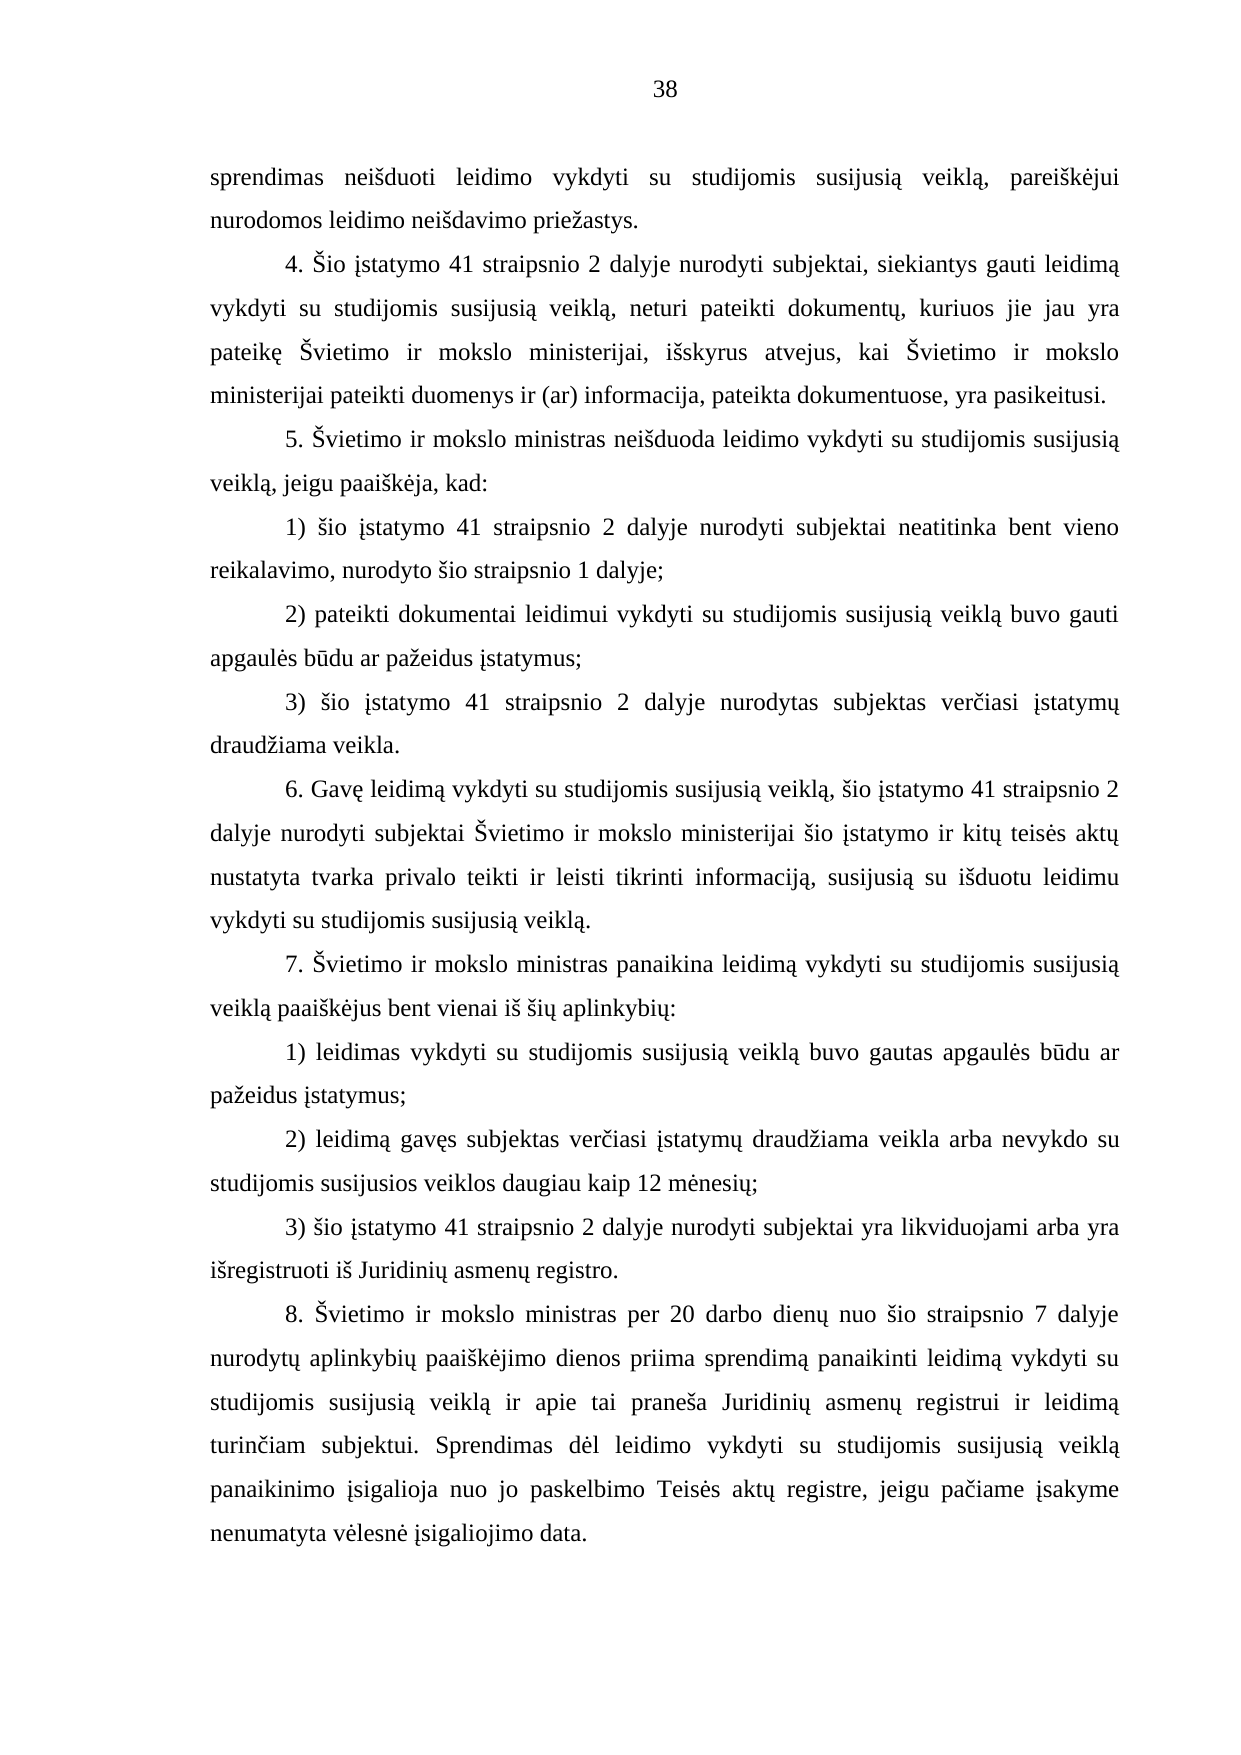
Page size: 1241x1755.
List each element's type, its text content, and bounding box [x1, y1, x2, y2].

text 4. Šio įstatymo 41 straipsnio 2 dalyje nurodyti subjektai, siekiantys gauti leidimą vykdyti su studijomis susijusią veiklą, neturi pateikti dokumentų, kuriuos jie jau yra pateikę Švietimo ir mokslo ministerijai, išskyrus atvejus, kai Švietimo ir mokslo ministerijai pateikti duomenys ir (ar) informacija, pateikta dokumentuose, yra pasikeitusi. [210, 237, 1120, 412]
text 8. Švietimo ir mokslo ministras per 20 darbo dienų nuo šio straipsnio 7 dalyje nurodytų aplinkybių paaiškėjimo dienos priima sprendimą panaikinti leidimą vykdyti su studijomis susijusią veiklą ir apie tai praneša Juridinių asmenų registrui ir leidimą turinčiam subjektui. Sprendimas dėl leidimo vykdyti su studijomis susijusią veiklą panaikinimo įsigalioja nuo jo paskelbimo Teisės aktų registre, jeigu pačiame įsakyme nenumatyta vėlesnė įsigaliojimo data. [210, 1287, 1120, 1550]
text 7. Švietimo ir mokslo ministras panaikina leidimą vykdyti su studijomis susijusią veiklą paaiškėjus bent vienai iš šių aplinkybių: [210, 937, 1120, 1025]
text 5. Švietimo ir mokslo ministras neišduoda leidimo vykdyti su studijomis susijusią veiklą, jeigu paaiškėja, kad: [210, 412, 1120, 500]
text 1) šio įstatymo 41 straipsnio 2 dalyje nurodyti subjektai neatitinka bent vieno reikalavimo, nurodyto šio straipsnio 1 dalyje; [210, 500, 1120, 587]
text 2) leidimą gavęs subjektas verčiasi įstatymų draudžiama veikla arba nevykdo su studijomis susijusios veiklos daugiau kaip 12 mėnesių; [210, 1112, 1120, 1200]
text 2) pateikti dokumentai leidimui vykdyti su studijomis susijusią veiklą buvo gauti apgaulės būdu ar pažeidus įstatymus; [210, 587, 1120, 675]
text 6. Gavę leidimą vykdyti su studijomis susijusią veiklą, šio įstatymo 41 straipsnio 2 dalyje nurodyti subjektai Švietimo ir mokslo ministerijai šio įstatymo ir kitų teisės aktų nustatyta tvarka privalo teikti ir leisti tikrinti informaciją, susijusią su išduotu leidimu vykdyti su studijomis susijusią veiklą. [210, 762, 1120, 937]
text 3) šio įstatymo 41 straipsnio 2 dalyje nurodytas subjektas verčiasi įstatymų draudžiama veikla. [210, 675, 1120, 762]
text sprendimas neišduoti leidimo vykdyti su studijomis susijusią veiklą, pareiškėjui nurodomos leidimo neišdavimo priežastys. [210, 150, 1120, 237]
text 3) šio įstatymo 41 straipsnio 2 dalyje nurodyti subjektai yra likviduojami arba yra išregistruoti iš Juridinių asmenų registro. [210, 1200, 1120, 1287]
text 1) leidimas vykdyti su studijomis susijusią veiklą buvo gautas apgaulės būdu ar pažeidus įstatymus; [210, 1025, 1120, 1112]
